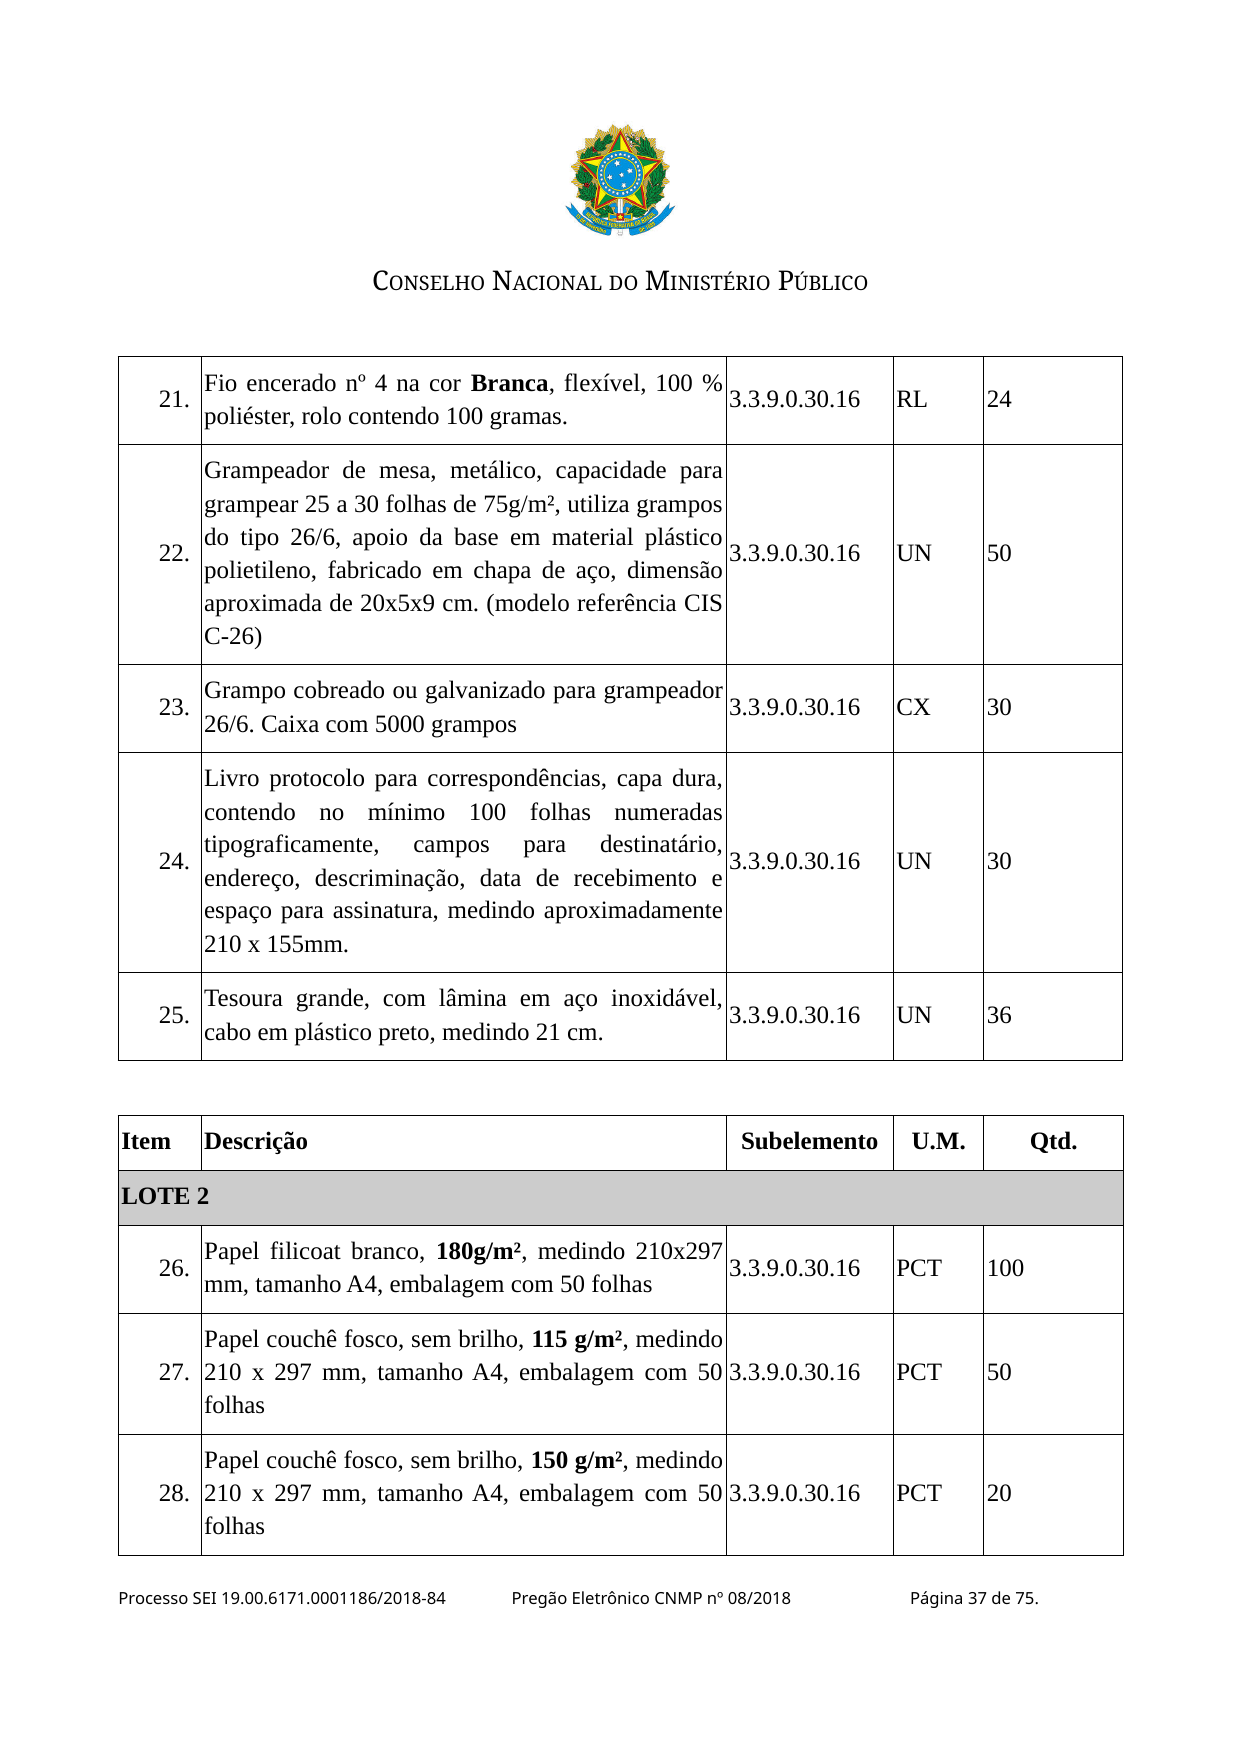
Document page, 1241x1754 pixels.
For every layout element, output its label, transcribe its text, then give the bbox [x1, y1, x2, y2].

table_cell 3.3.9.0.30.16 [727, 1226, 893, 1313]
table_cell 3.3.9.0.30.16 [727, 973, 893, 1060]
table_cell 3.3.9.0.30.16 [727, 357, 893, 444]
table_cell 30 [984, 665, 1122, 752]
table_cell 3.3.9.0.30.16 [727, 1435, 893, 1554]
table_header Subelemento [727, 1116, 893, 1170]
table_cell LOTE 2 [119, 1171, 1123, 1225]
table_cell UN [894, 753, 983, 972]
table_cell RL [894, 357, 983, 444]
table_cell [119, 753, 201, 972]
table_cell [119, 1226, 201, 1313]
table_cell 50 [984, 1314, 1123, 1433]
table_cell 100 [984, 1226, 1123, 1313]
table_cell Livro protocolo para correspondências, capa dura, contendo no mínimo 100 folhas numeradas tipograficamente, campos para destinatário, endereço, descriminação, data de recebimento e espaço para assinatura, medindo aproximadamente 210 x 155mm. [202, 753, 726, 972]
table_cell UN [894, 445, 983, 664]
table_cell PCT [894, 1314, 983, 1433]
table_cell 36 [984, 973, 1122, 1060]
table_cell [119, 665, 201, 752]
table_cell Papel couchê fosco, sem brilho, 150 g/m², medindo 210 x 297 mm, tamanho A4, embalagem com 50 folhas [202, 1435, 726, 1554]
table_cell 24 [984, 357, 1122, 444]
table_cell CX [894, 665, 983, 752]
table_cell Grampo cobreado ou galvanizado para grampeador 26/6. Caixa com 5000 grampos [202, 665, 726, 752]
table_cell 30 [984, 753, 1122, 972]
table_cell [119, 357, 201, 444]
table_header Item [119, 1116, 201, 1170]
table_cell Papel couchê fosco, sem brilho, 115 g/m², medindo 210 x 297 mm, tamanho A4, embalagem com 50 folhas [202, 1314, 726, 1433]
table_cell UN [894, 973, 983, 1060]
table_cell Grampeador de mesa, metálico, capacidade para grampear 25 a 30 folhas de 75g/m², utiliza grampos do tipo 26/6, apoio da base em material plástico polietileno, fabricado em chapa de aço, dimensão aproximada de 20x5x9 cm. (modelo referência CIS C-26) [202, 445, 726, 664]
table_cell [119, 1435, 201, 1554]
table_cell 20 [984, 1435, 1123, 1554]
table_cell 3.3.9.0.30.16 [727, 665, 893, 752]
table_cell 50 [984, 445, 1122, 664]
table_cell Fio encerado nº 4 na cor Branca, flexível, 100 % poliéster, rolo contendo 100 gramas. [202, 357, 726, 444]
table_header U.M. [894, 1116, 983, 1170]
table_cell PCT [894, 1226, 983, 1313]
table_header Descrição [202, 1116, 726, 1170]
table_header Qtd. [984, 1116, 1123, 1170]
table_cell Tesoura grande, com lâmina em aço inoxidável, cabo em plástico preto, medindo 21 cm. [202, 973, 726, 1060]
table_cell 3.3.9.0.30.16 [727, 445, 893, 664]
table_cell 3.3.9.0.30.16 [727, 1314, 893, 1433]
table_cell Papel filicoat branco, 180g/m², medindo 210x297 mm, tamanho A4, embalagem com 50 folhas [202, 1226, 726, 1313]
table_cell [119, 445, 201, 664]
table_cell [119, 1314, 201, 1433]
table_cell [119, 973, 201, 1060]
table_cell PCT [894, 1435, 983, 1554]
table_cell 3.3.9.0.30.16 [727, 753, 893, 972]
